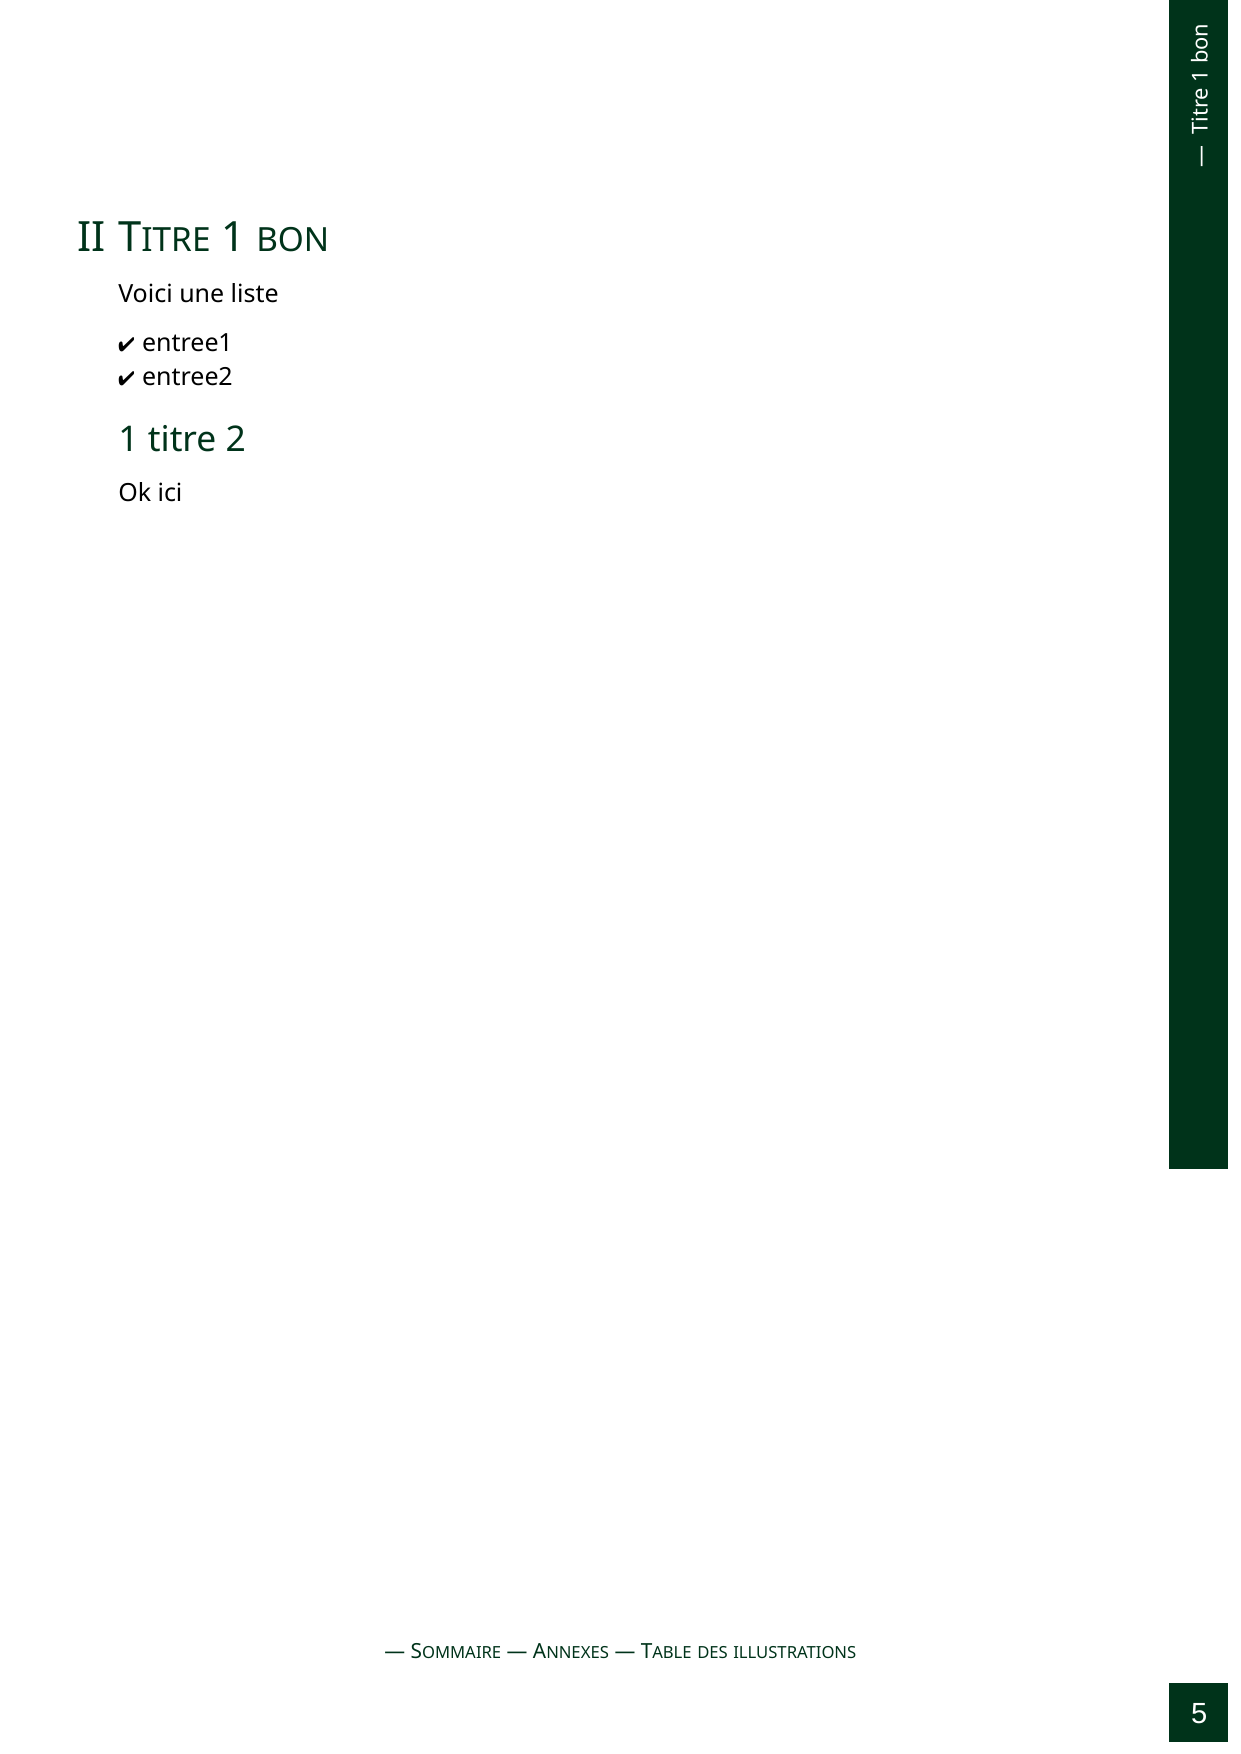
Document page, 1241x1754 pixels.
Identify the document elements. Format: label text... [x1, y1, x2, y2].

list entree2 [118, 359, 1122, 393]
list entree1 [118, 324, 1122, 359]
text Voici une liste [118, 276, 1122, 310]
subtitle Titre 1 bon [77, 207, 1122, 263]
text Ok ici [118, 474, 1122, 508]
subtitle titre 2 [118, 413, 1122, 462]
